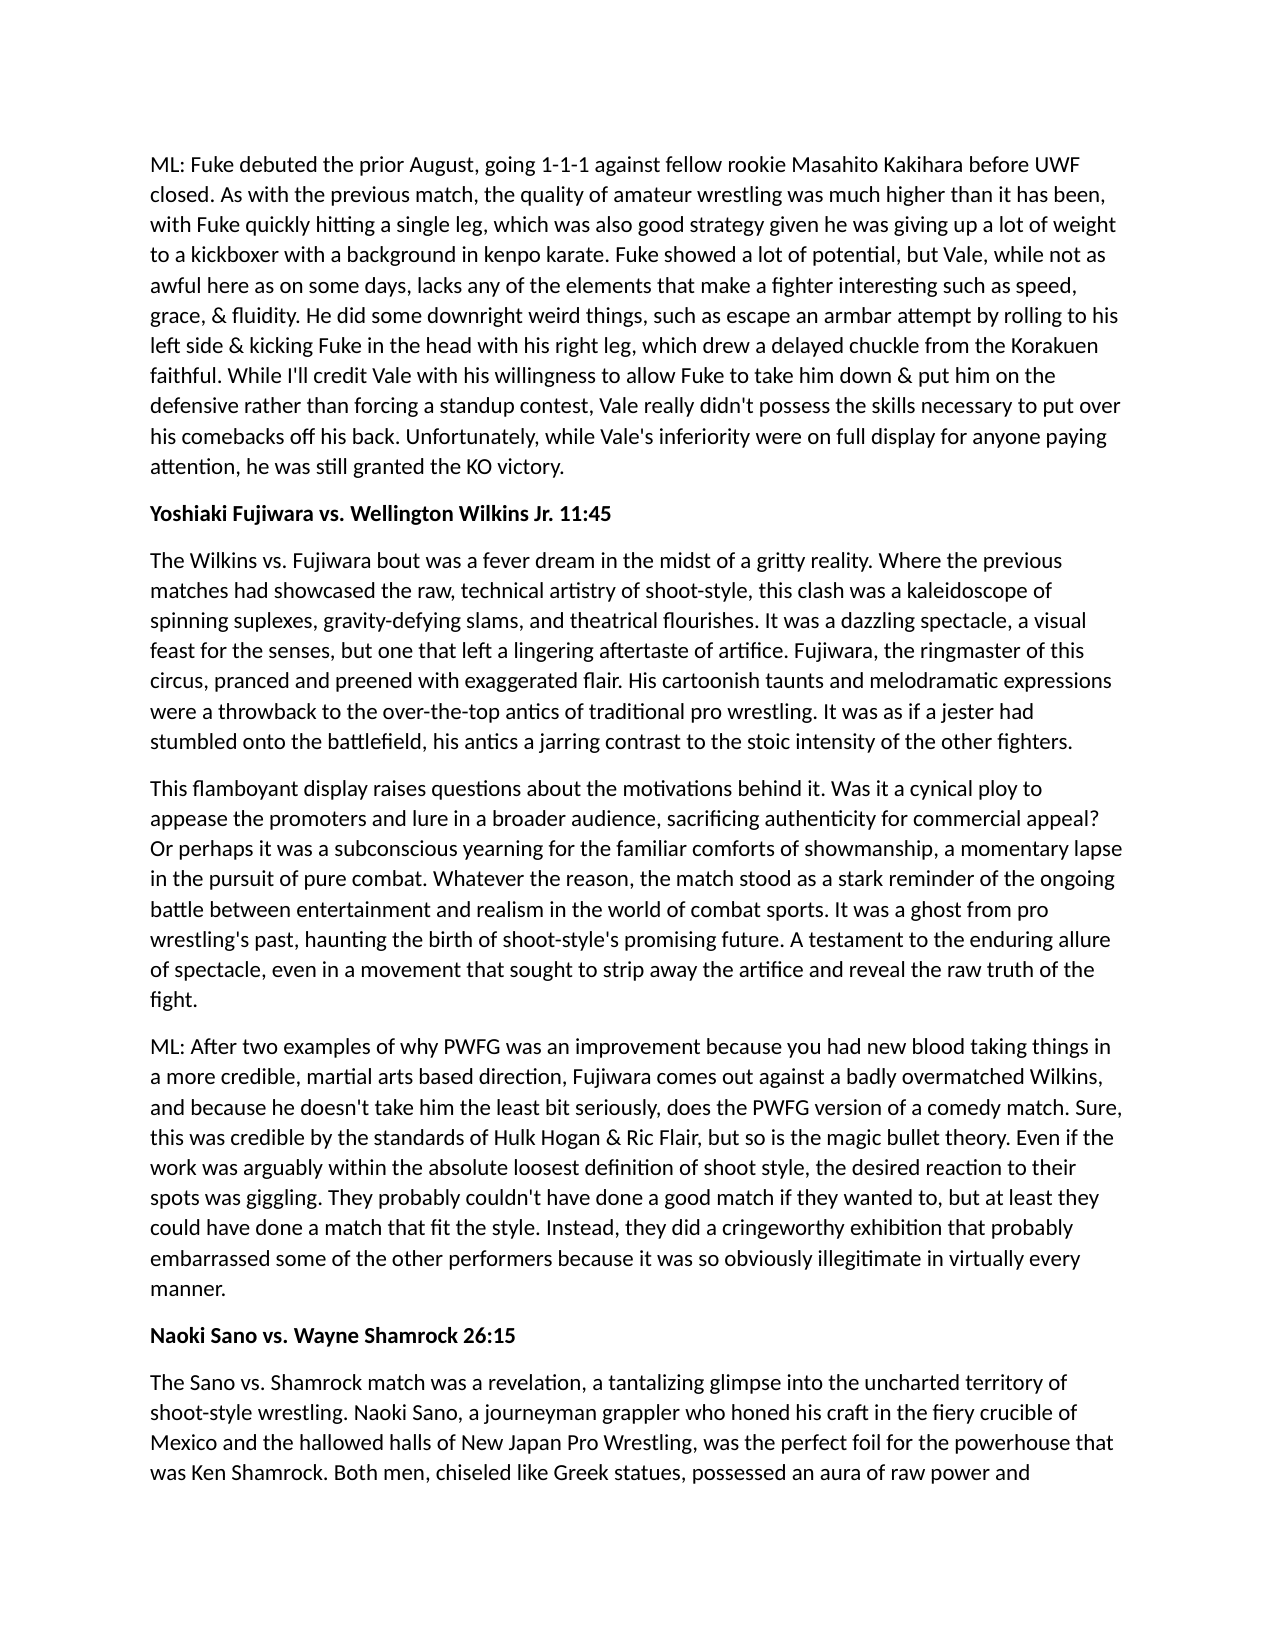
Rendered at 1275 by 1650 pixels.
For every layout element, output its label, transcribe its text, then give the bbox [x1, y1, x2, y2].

text The Sano vs. Shamrock match was a revelation, a tantalizing glimpse into the uncharted territory of shoot-style wrestling. Naoki Sano, a journeyman grappler who honed his craft in the fiery crucible of Mexico and the hallowed halls of New Japan Pro Wrestling, was the perfect foil for the powerhouse that was Ken Shamrock. Both men, chiseled like Greek statues, possessed an aura of raw power and [150, 1368, 1125, 1486]
text This flamboyant display raises questions about the motivations behind it. Was it a cynical ploy to appease the promoters and lure in a broader audience, sacrificing authenticity for commercial appeal? Or perhaps it was a subconscious yearning for the familiar comforts of showmanship, a momentary lapse in the pursuit of pure combat. Whatever the reason, the match stood as a stark reminder of the ongoing battle between entertainment and realism in the world of combat sports. It was a ghost from pro wrestling's past, haunting the birth of shoot-style's promising future. A testament to the enduring allure of spectacle, even in a movement that sought to strip away the artifice and reveal the raw truth of the fight. [150, 774, 1125, 1013]
text The Wilkins vs. Fujiwara bout was a fever dream in the midst of a gritty reality. Where the previous matches had showcased the raw, technical artistry of shoot-style, this clash was a kaleidoscope of spinning suplexes, gravity-defying slams, and theatrical flourishes. It was a dazzling spectacle, a visual feast for the senses, but one that left a lingering aftertaste of artifice. Fujiwara, the ringmaster of this circus, pranced and preened with exaggerated flair. His cartoonish taunts and melodramatic expressions were a throwback to the over-the-top antics of traditional pro wrestling. It was as if a jester had stumbled onto the battlefield, his antics a jarring contrast to the stoic intensity of the other fighters. [150, 546, 1125, 755]
text ML: Fuke debuted the prior August, going 1-1-1 against fellow rookie Masahito Kakihara before UWF closed. As with the previous match, the quality of amateur wrestling was much higher than it has been, with Fuke quickly hitting a single leg, which was also good strategy given he was giving up a lot of weight to a kickboxer with a background in kenpo karate. Fuke showed a lot of potential, but Vale, while not as awful here as on some days, lacks any of the elements that make a fighter interesting such as speed, grace, & fluidity. He did some downright weird things, such as escape an armbar attempt by rolling to his left side & kicking Fuke in the head with his right leg, which drew a delayed chuckle from the Korakuen faithful. While I'll credit Vale with his willingness to allow Fuke to take him down & put him on the defensive rather than forcing a standup contest, Vale really didn't possess the skills necessary to put over his comebacks off his back. Unfortunately, while Vale's inferiority were on full display for anyone paying attention, he was still granted the KO victory. [150, 150, 1125, 480]
text Yoshiaki Fujiwara vs. Wellington Wilkins Jr. 11:45 [150, 499, 1125, 527]
text Naoki Sano vs. Wayne Shamrock 26:15 [150, 1321, 1125, 1349]
text ML: After two examples of why PWFG was an improvement because you had new blood taking things in a more credible, martial arts based direction, Fujiwara comes out against a badly overmatched Wilkins, and because he doesn't take him the least bit seriously, does the PWFG version of a comedy match. Sure, this was credible by the standards of Hulk Hogan & Ric Flair, but so is the magic bullet theory. Even if the work was arguably within the absolute loosest definition of shoot style, the desired reaction to their spots was giggling. They probably couldn't have done a good match if they wanted to, but at least they could have done a match that fit the style. Instead, they did a cringeworthy exhibition that probably embarrassed some of the other performers because it was so obviously illegitimate in virtually every manner. [150, 1032, 1125, 1302]
